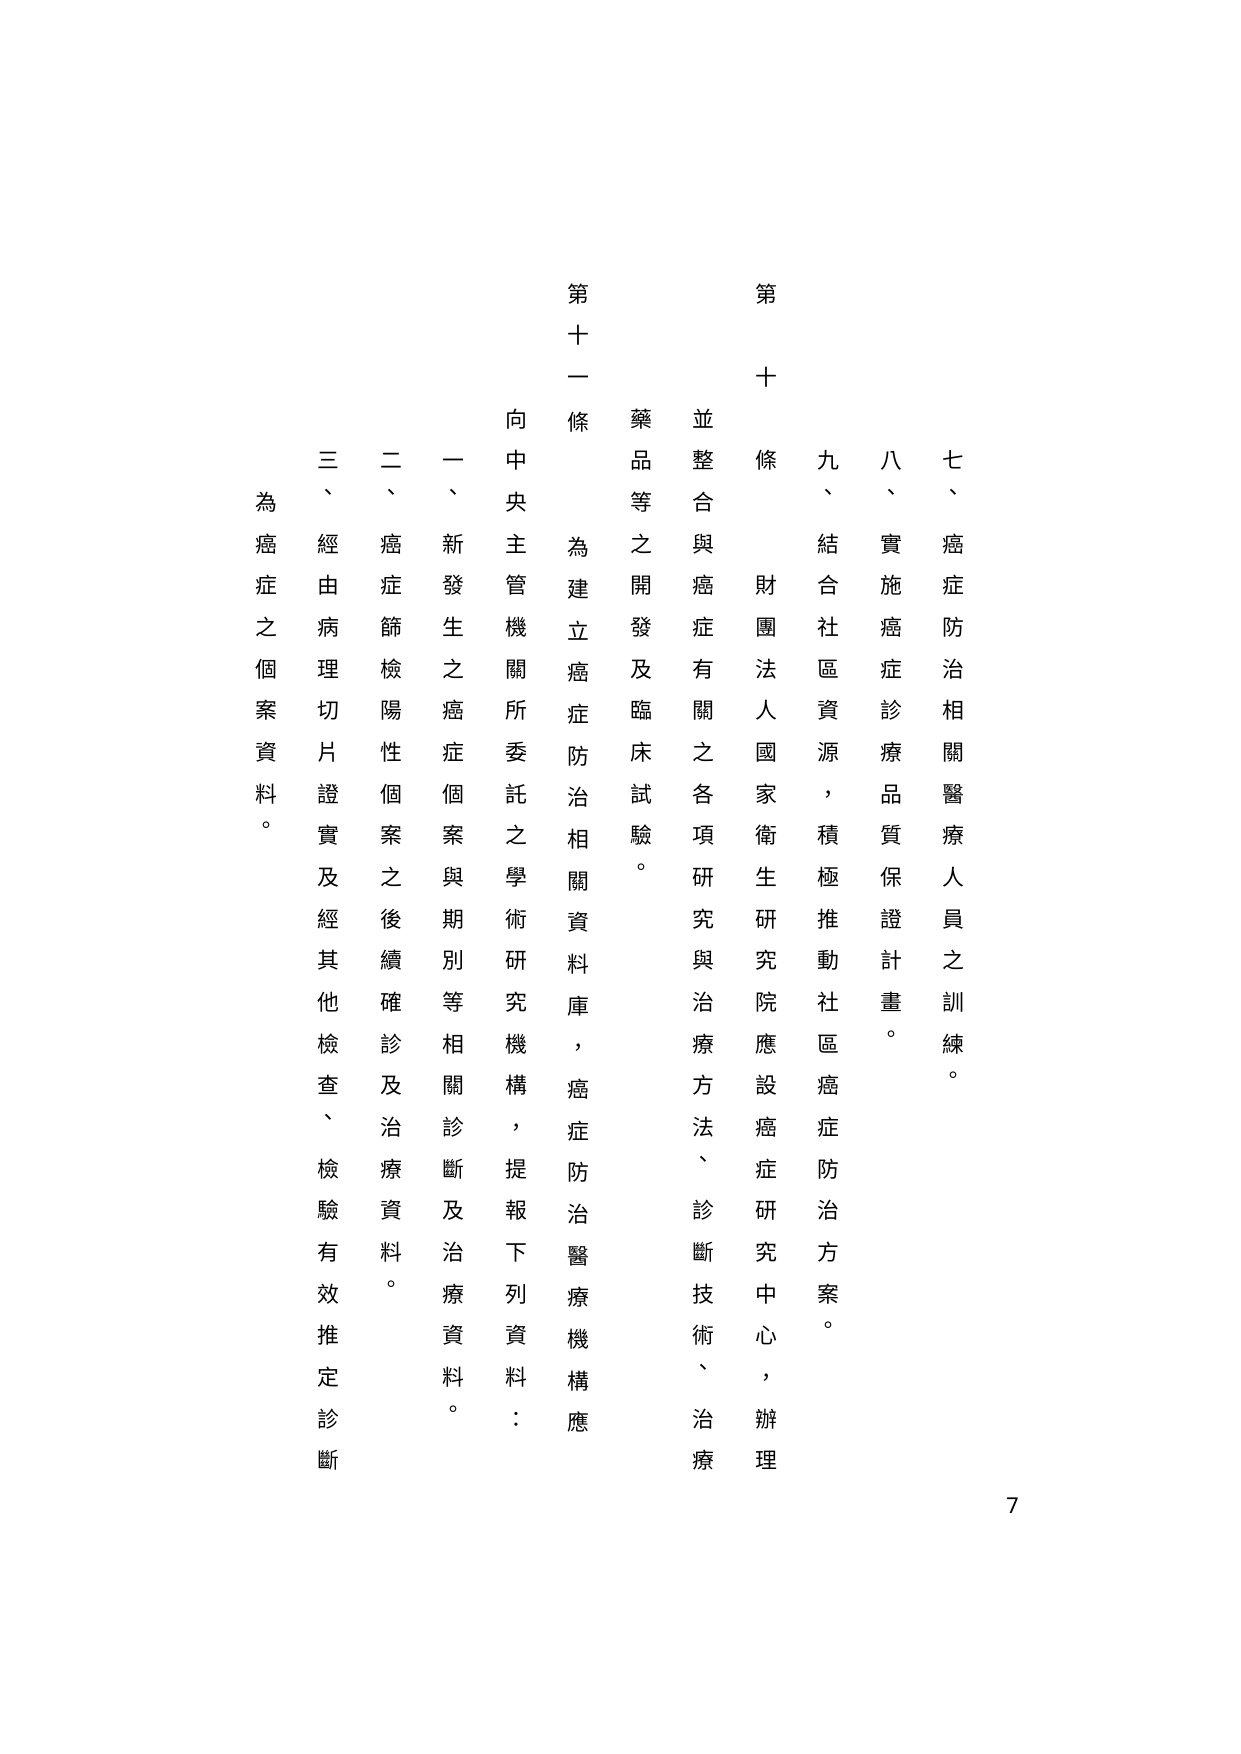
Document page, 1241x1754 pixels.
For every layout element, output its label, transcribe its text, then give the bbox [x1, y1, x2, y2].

text 八、實施癌症診療品質保證計畫。 [870, 426, 933, 1481]
text 九、結合社區資源，積極推動社區癌症防治方案。 [808, 426, 870, 1481]
text 三、經由病理切片證實及經其他檢查、檢驗有效推定診斷為癌症之個案資料。 [245, 426, 370, 1481]
text 第十一條 為建立癌症防治相關資料庫，癌症防治醫療機構應向中央主管機關所委託之學術研究機構，提報下列資料： [495, 273, 620, 1481]
text 七、癌症防治相關醫療人員之訓練。 [933, 426, 995, 1481]
text 二、癌症篩檢陽性個案之後續確診及治療資料。 [370, 426, 433, 1481]
text 第 十 條 財團法人國家衛生研究院應設癌症研究中心，辦理並整合與癌症有關之各項研究與治療方法、診斷技術、治療藥品等之開發及臨床試驗。 [620, 273, 808, 1481]
text 一、新發生之癌症個案與期別等相關診斷及治療資料。 [433, 426, 495, 1481]
